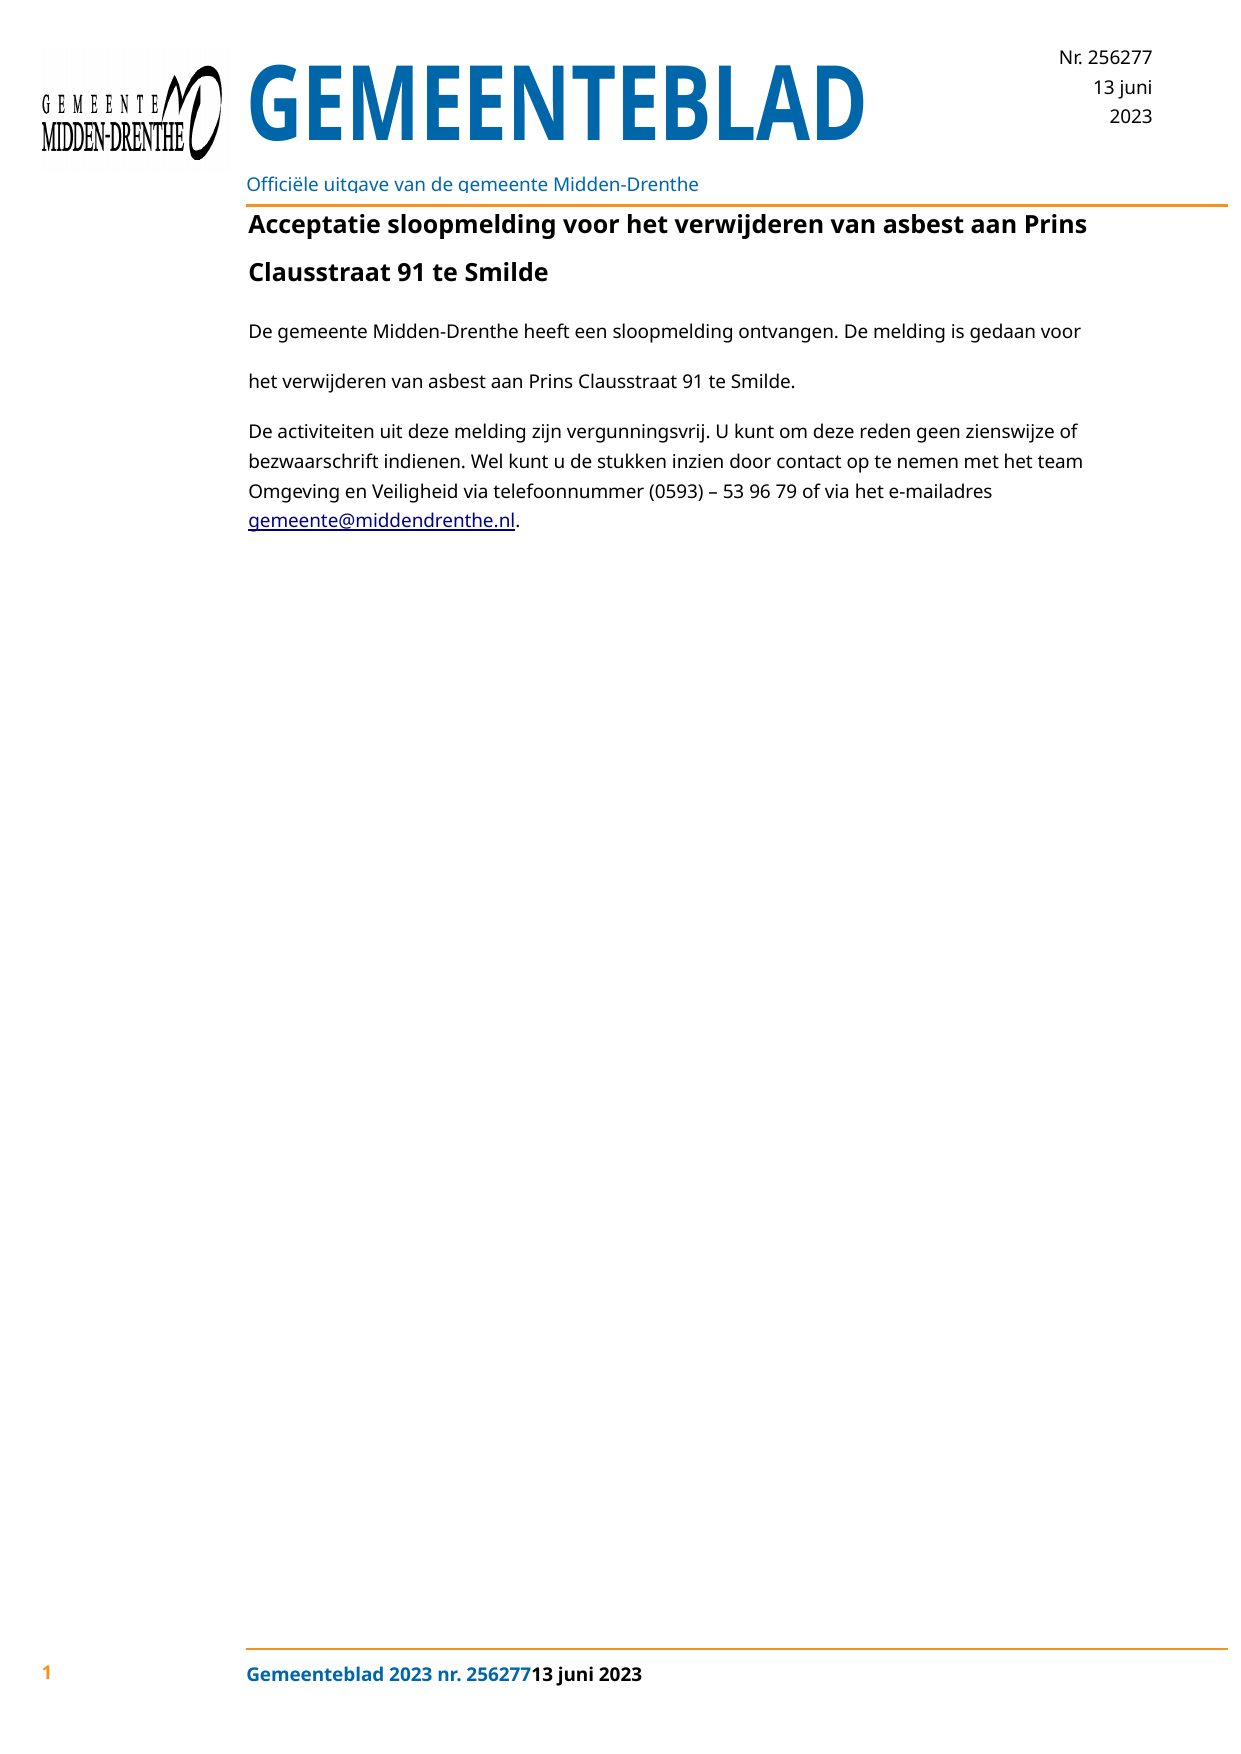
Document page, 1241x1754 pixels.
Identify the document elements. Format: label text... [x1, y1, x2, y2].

picture [41, 47, 231, 172]
text het verwijderen van asbest aan Prins Clausstraat 91 te Smilde. [248, 368, 1152, 394]
text De gemeente Midden-Drenthe heeft een sloopmelding ontvangen. De melding is gedaan voor [248, 318, 1152, 344]
text De activiteiten uit deze melding zijn vergunningsvrij. U kunt om deze reden geen zienswijze of bezwaarschrift indienen. Wel kunt u de stukken inzien door contact op te nemen met het team Omgeving en Veiligheid via telefoonnummer (0593) – 53 96 79 of via het e-mailadres gemeente@middendrenthe.nl. [248, 419, 1152, 533]
text Acceptatie sloopmelding voor het verwijderen van asbest aan Prins Clausstraat 91 te Smilde [248, 207, 1152, 288]
